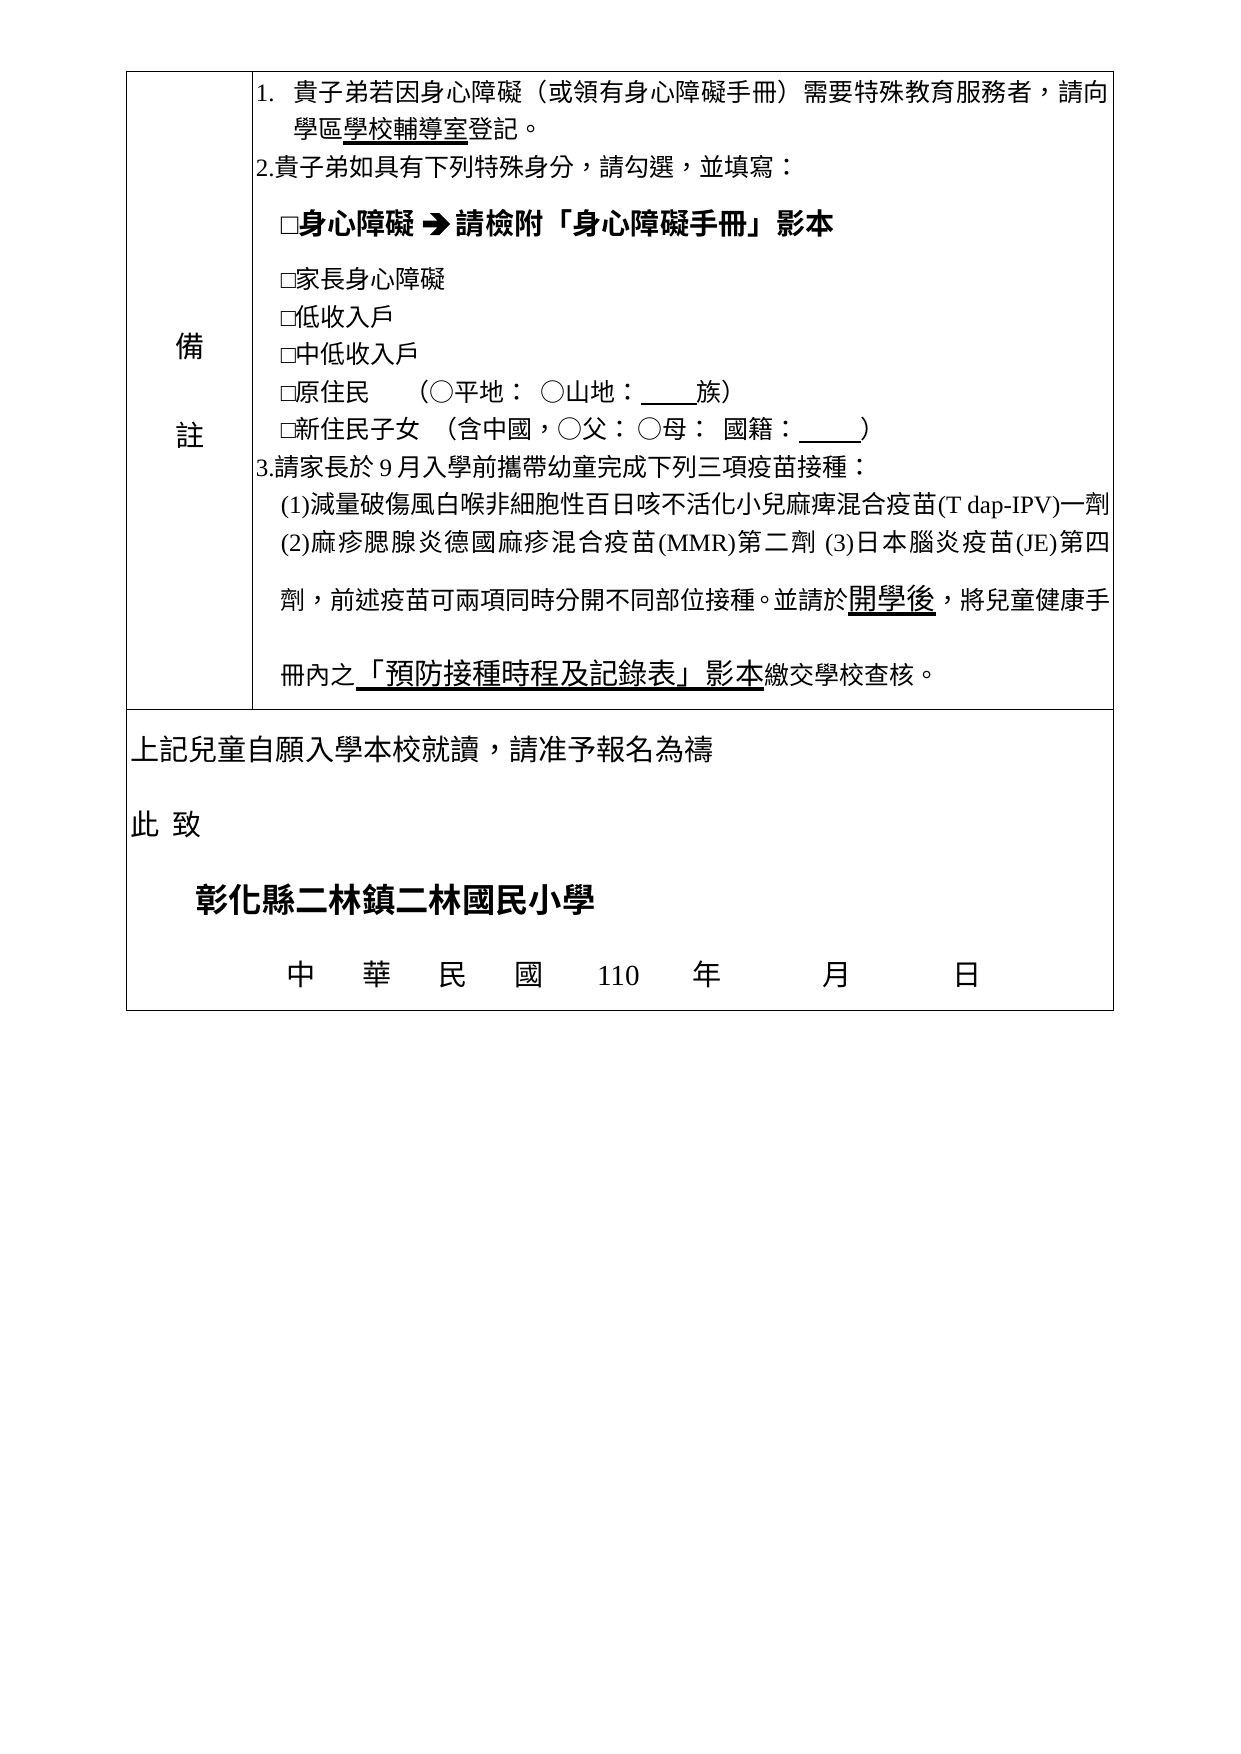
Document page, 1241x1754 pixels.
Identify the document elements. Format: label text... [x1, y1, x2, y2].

table_cell 備 註 [127, 72, 252, 709]
table_cell 貴子弟若因身心障礙（或領有身心障礙手冊）需要特殊教育服務者，請向學區學校輔導室登記。 2.貴子弟如具有下列特殊身分，請勾選，並填寫： □身心障礙è請檢附「身心障礙手冊」影本 □家長身心障礙 □低收入戶 □中低收入戶 □原住民 （○平地： ○山地： 族） □新住民子女 （含中國，○父： ○母： 國籍： ） 3.請家長於9月入學前攜帶幼童完成下列三項疫苗接種： (1)減量破傷風白喉非細胞性百日咳不活化小兒麻痺混合疫苗(T dap-IPV)一劑(2)麻疹腮腺炎德國麻疹混合疫苗(MMR)第二劑 (3)日本腦炎疫苗(JE)第四劑，前述疫苗可兩項同時分開不同部位接種。並請於開學後，將兒童健康手冊內之「預防接種時程及記錄表」影本繳交學校查核。 [253, 72, 1113, 709]
table_cell 上記兒童自願入學本校就讀，請准予報名為禱 此 致 彰化縣二林鎮二林國民小學 中華民國110年 月 日 [127, 710, 1113, 1010]
